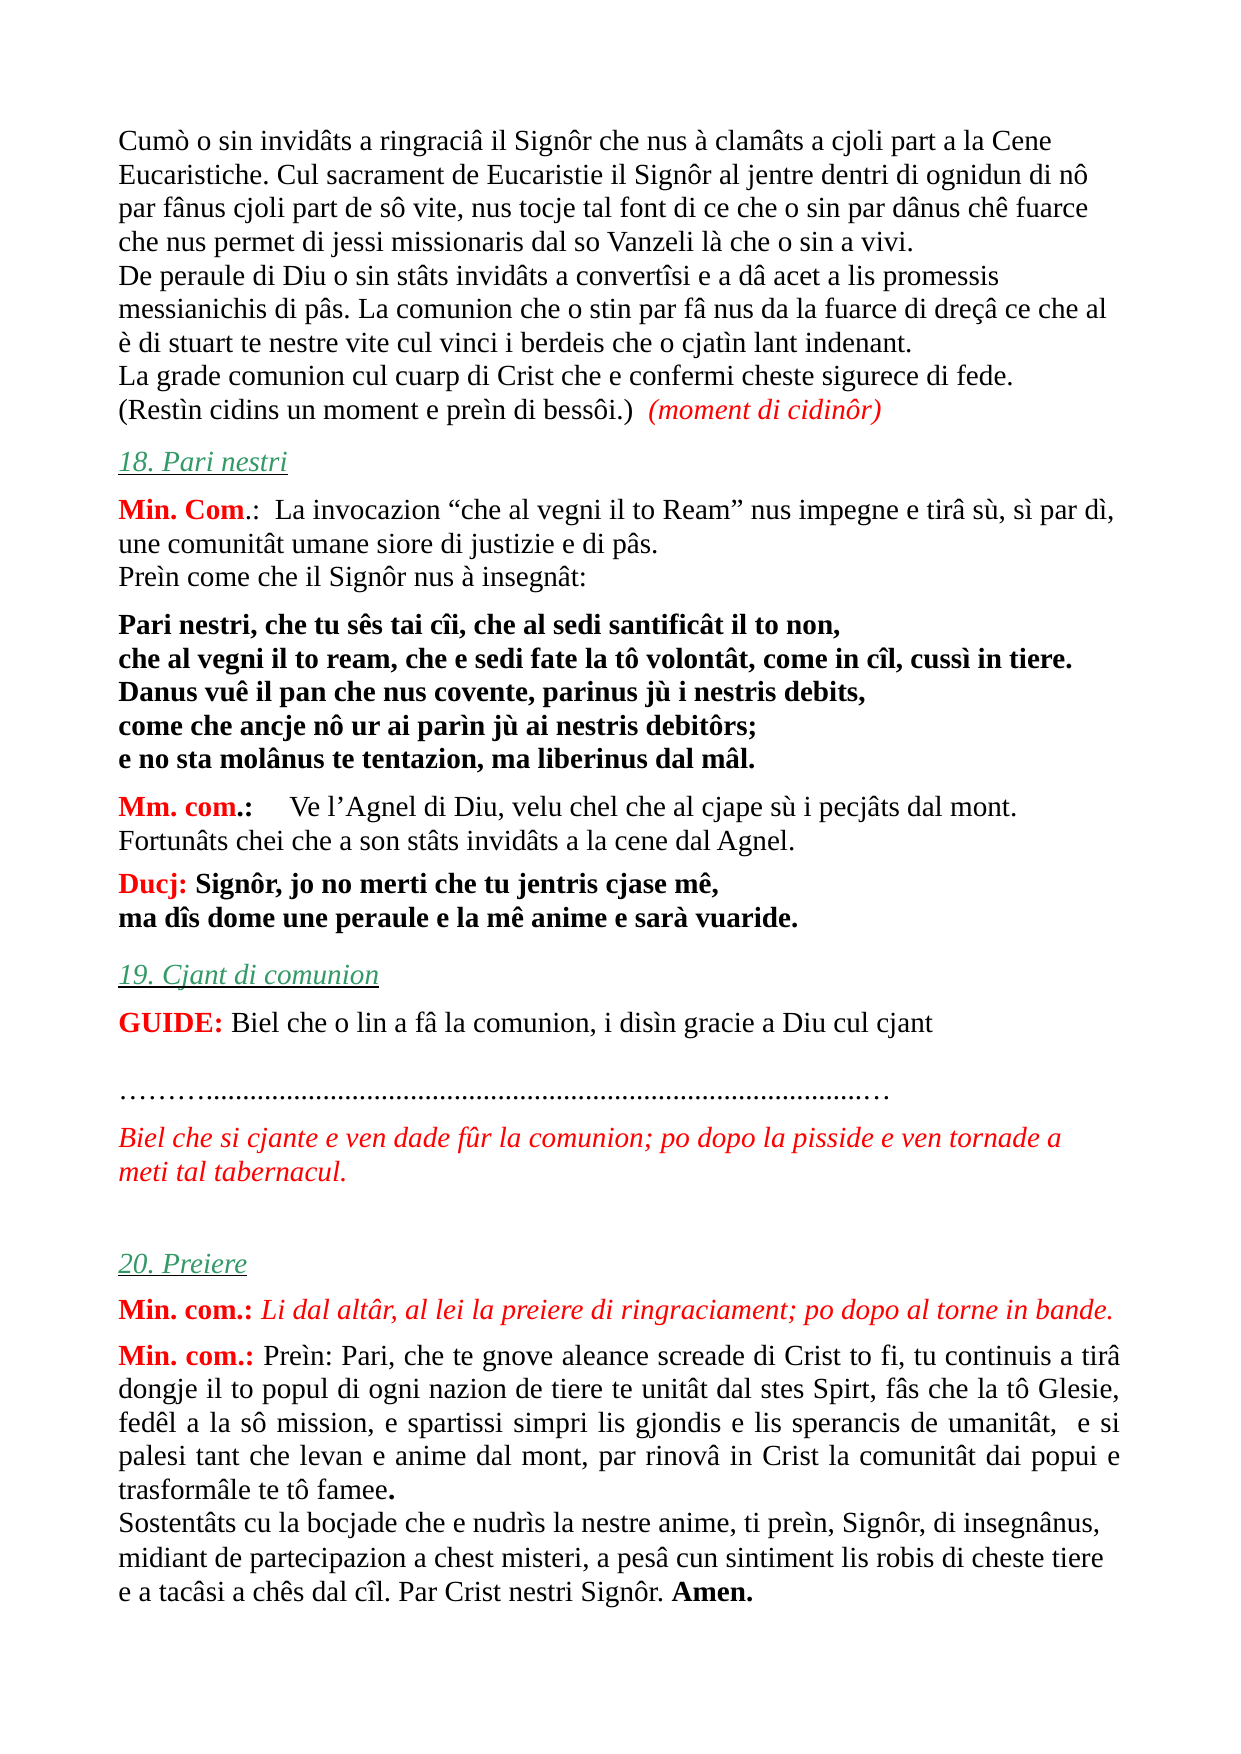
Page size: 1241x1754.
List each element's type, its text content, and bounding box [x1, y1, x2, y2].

text De peraule di Diu o sin stâts invidâts a convertîsi e a dâ acet a lis promessis messianichis di pâs. La comunion che o stin par fâ nus da la fuarce di dreçâ ce che al è di stuart te nestre vite cul vinci i berdeis che o cjatìn lant indenant. [118, 258, 1122, 358]
text come che ancje nô ur ai parìn jù ai nestris debitôrs; [118, 708, 1122, 742]
text 20. Preiere [118, 1246, 1122, 1279]
text GUIDE: Biel che o lin a fâ la comunion, i disìn gracie a Diu cul cjant [118, 1005, 1122, 1039]
text ………..........................................................................................… [118, 1072, 1122, 1106]
text e no sta molânus te tentazion, ma liberinus dal mâl. [118, 742, 1122, 775]
text 18. Pari nestri [118, 444, 1122, 478]
text (Restìn cidins un moment e preìn di bessôi.) (moment di cidinôr) [118, 392, 1122, 425]
text 19. Cjant di comunion [118, 957, 1122, 991]
text Biel che si cjante e ven dade fûr la comunion; po dopo la pisside e ven tornade a meti tal tabernacul. [118, 1120, 1122, 1187]
text che al vegni il to ream, che e sedi fate la tô volontât, come in cîl, cussì in tiere. [118, 641, 1122, 674]
text Pari nestri, che tu sês tai cîi, che al sedi santificât il to non, [118, 607, 1122, 641]
text midiant de partecipazion a chest misteri, a pesâ cun sintiment lis robis di cheste tiere [118, 1540, 1122, 1573]
text Danus vuê il pan che nus covente, parinus jù i nestris debits, [118, 674, 1122, 708]
text ma dîs dome une peraule e la mê anime e sarà vuaride. [118, 900, 1122, 933]
text Cumò o sin invidâts a ringraciâ il Signôr che nus à clamâts a cjoli part a la Cene Eucaristiche. Cul sacrament de Eucaristie il Signôr al jentre dentri di ognidun di nô par fânus cjoli part de sô vite, nus tocje tal font di ce che o sin par dânus chê fuarce che nus permet di jessi missionaris dal so Vanzeli là che o sin a vivi. [118, 123, 1122, 258]
text Preìn come che il Signôr nus à insegnât: [118, 559, 1122, 593]
text e a tacâsi a chês dal cîl. Par Crist nestri Signôr. Amen. [118, 1574, 1122, 1607]
text La grade comunion cul cuarp di Crist che e confermi cheste sigurece di fede. [118, 358, 1122, 392]
text Min. Com.: La invocazion “che al vegni il to Ream” nus impegne e tirâ sù, sì par dì, une comunitât umane siore di justizie e di pâs. [118, 492, 1122, 559]
text Mm. com.: Ve l’Agnel di Diu, velu chel che al cjape sù i pecjâts dal mont. [118, 789, 1122, 823]
text Sostentâts cu la bocjade che e nudrìs la nestre anime, ti preìn, Signôr, di insegnânus, [118, 1506, 1122, 1539]
text Fortunâts chei che a son stâts invidâts a la cene dal Agnel. [118, 823, 1122, 857]
text Ducj: Signôr, jo no merti che tu jentris cjase mê, [118, 866, 1122, 900]
text Min. com.: Li dal altâr, al lei la preiere di ringraciament; po dopo al torne in bande. [118, 1292, 1122, 1325]
text Min. com.: Preìn: Pari, che te gnove aleance screade di Crist to fi, tu continuis a tirâ dongje il to popul di ogni nazion de tiere te unitât dal stes Spirt, fâs che la tô Glesie, fedêl a la sô mission, e spartissi simpri lis gjondis e lis sperancis de umanitât, e si palesi tant che levan e anime dal mont, par rinovâ in Crist la comunitât dai popui e trasformâle te tô famee. [118, 1338, 1122, 1506]
